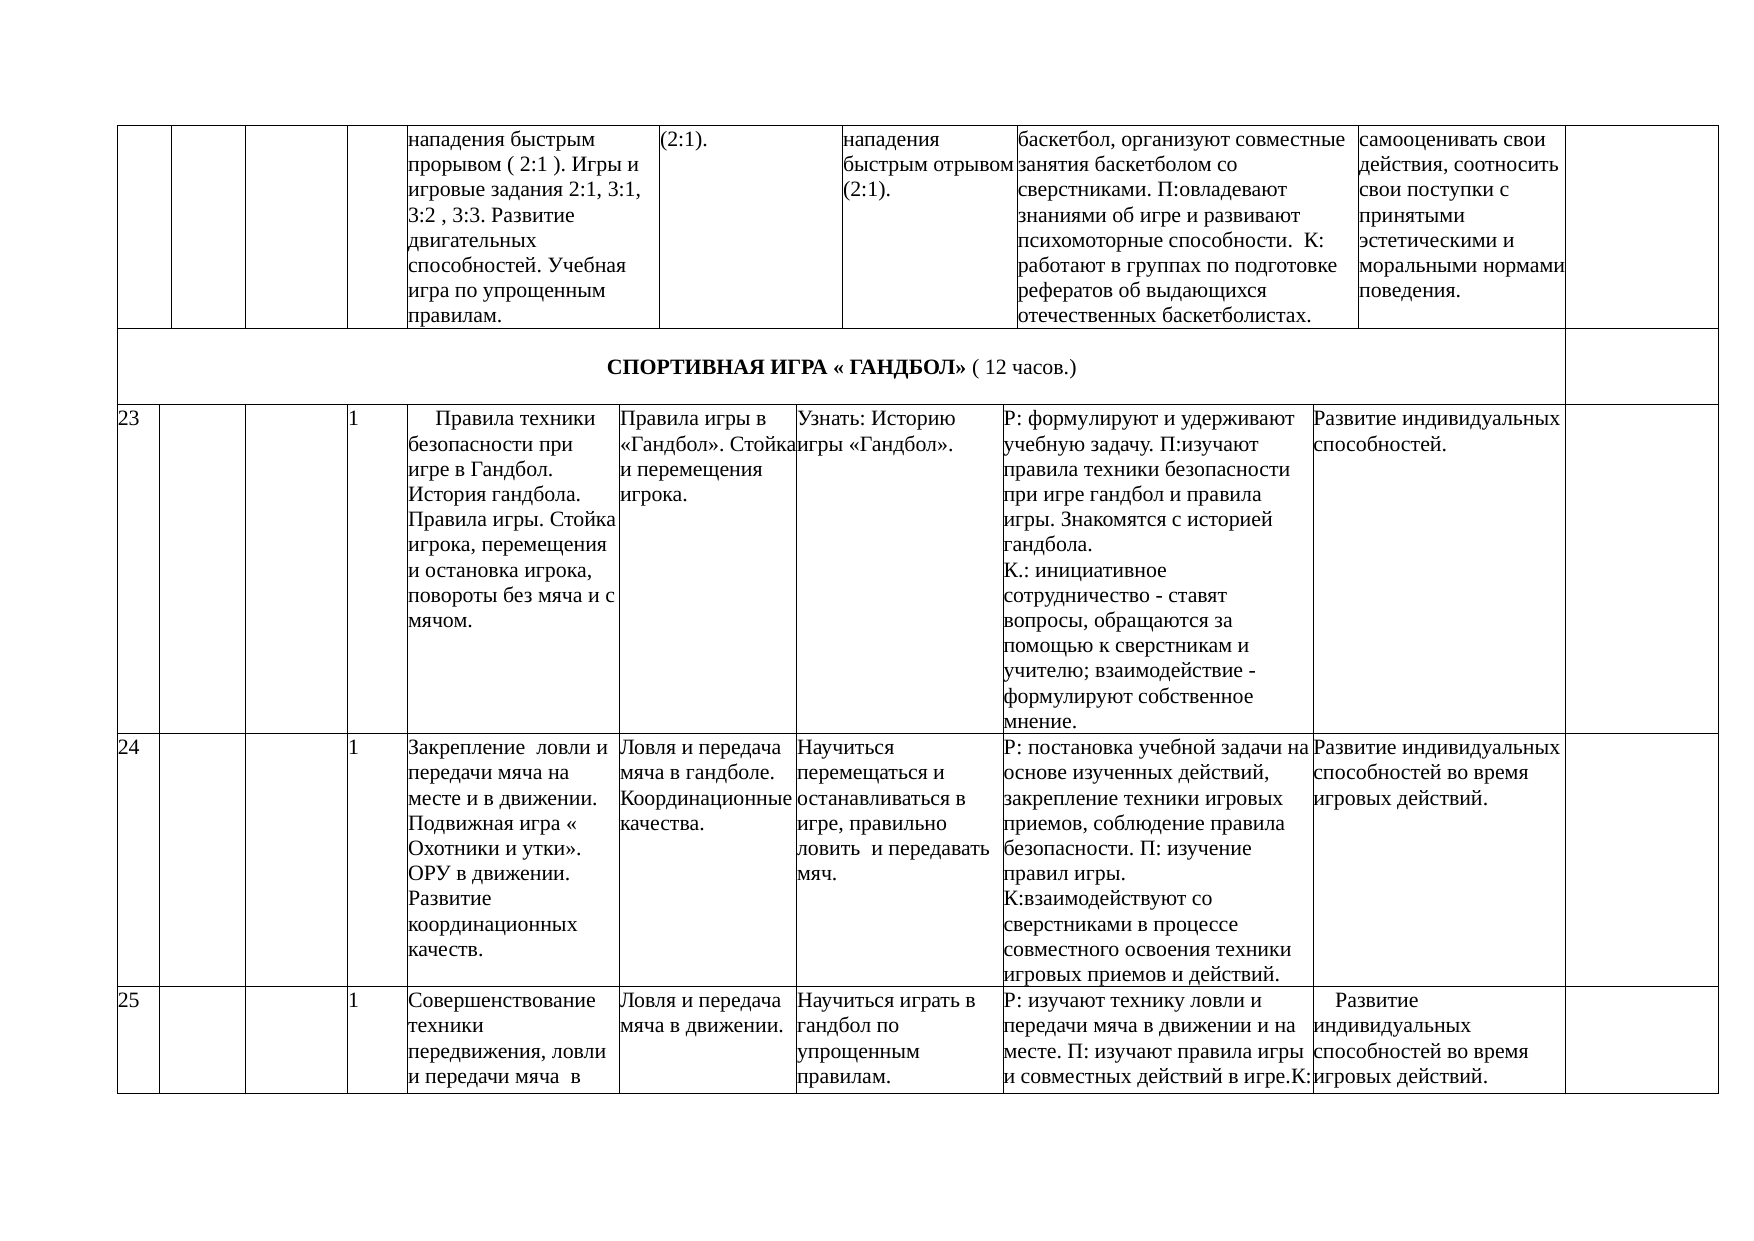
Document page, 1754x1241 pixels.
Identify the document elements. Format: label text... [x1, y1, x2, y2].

table_cell [1566, 126, 1718, 328]
table_cell [160, 734, 245, 986]
table_cell самооценивать свои действия, соотносить свои поступки с принятыми эстетическими и моральными нормами поведения. [1359, 126, 1565, 328]
table_cell [118, 126, 171, 328]
table_cell [246, 405, 347, 733]
table_cell 1 [348, 987, 407, 1093]
table_cell Развитие индивидуальных способностей. [1314, 405, 1565, 733]
table_cell Правила игры в «Гандбол». Стойка и перемещения игрока. [620, 405, 796, 733]
table_cell Научиться играть в гандбол по упрощенным правилам. [797, 987, 1003, 1093]
table_cell [1566, 987, 1718, 1093]
table_cell 23 [118, 405, 159, 733]
table_cell [1566, 405, 1718, 733]
table_cell 1 [348, 405, 407, 733]
table_cell 25 [118, 987, 159, 1093]
table_cell [246, 126, 347, 328]
table_cell [246, 987, 347, 1093]
table_cell СПОРТИВНАЯ ИГРА « ГАНДБОЛ» ( 12 часов.) [118, 329, 1565, 404]
table_cell [1566, 734, 1718, 986]
table_cell Развитие индивидуальных способностей во время игровых действий. [1314, 987, 1565, 1093]
table_cell Ловля и передача мяча в гандболе. Координационные качества. [620, 734, 796, 986]
table_cell Р: осваивают тактику игры в баскетбол, организуют совместные занятия баскетболом со сверстниками. П:овладевают знаниями об игре и развивают психомоторные способности. К: работают в группах по подготовке рефератов об выдающихся отечественных баскетболистах. [1018, 126, 1358, 328]
table_cell Ловля и передача мяча в движении. [620, 987, 796, 1093]
table_cell [172, 126, 245, 328]
table_cell [348, 126, 407, 328]
table_cell Р: форму­лируют и удерживают учебную задачу. П:изучают правила техники безопасности при игре гандбол и правила игры. Знакомятся с историей гандбола. К.: инициативное сотрудничество - ставят вопросы, обра­щаются за помощью к сверстникам и учителю; взаимодействие - формулируют собственное мнение. [1004, 405, 1313, 733]
table_cell 1 [348, 734, 407, 986]
table_cell [160, 987, 245, 1093]
table_cell Р: изучают технику ловли и передачи мяча в движении и на месте. П: изучают правила игры и совместных действий в игре.К: [1004, 987, 1313, 1093]
table_cell Научиться перемещаться и останавливаться в игре, правильно ловить и передавать мяч. [797, 734, 1003, 986]
table_cell [160, 405, 245, 733]
table_cell [1566, 329, 1718, 404]
table_cell [246, 734, 347, 986]
table_cell Р: постановка учебной задачи на основе изученных действий, закрепление техники игровых приемов, соблюдение правила безопасности. П: изучение правил игры. К:взаимодействуют со сверстниками в процессе совместного освоения техники игровых приемов и действий. [1004, 734, 1313, 986]
table_cell Научиться тактике нападения быстрым отрывом (2:1). [843, 126, 1017, 328]
table_cell Совершенствование техники передвижения, ловли и передачи мяча в [408, 987, 619, 1093]
table_cell (2:1). [660, 126, 842, 328]
table_cell Закрепление ловли и передачи мяча на месте и в движении. Подвижная игра « Охотники и утки». ОРУ в движении. Развитие координационных качеств. [408, 734, 619, 986]
table_cell Правила техники безопасности при игре в Гандбол. История гандбола. Правила игры. Стойка игрока, перемещения и остановка игрока, повороты без мяча и с мячом. [408, 405, 619, 733]
table_cell Развитие индивидуальных способностей во время игровых действий. [1314, 734, 1565, 986]
table_cell нападения быстрым прорывом ( 2:1 ). Игры и игровые задания 2:1, 3:1, 3:2 , 3:3. Развитие двигательных способностей. Учебная игра по упрощенным правилам. [408, 126, 659, 328]
table_cell Узнать: Историю игры «Гандбол». [797, 405, 1003, 733]
table_cell 24 [118, 734, 159, 986]
